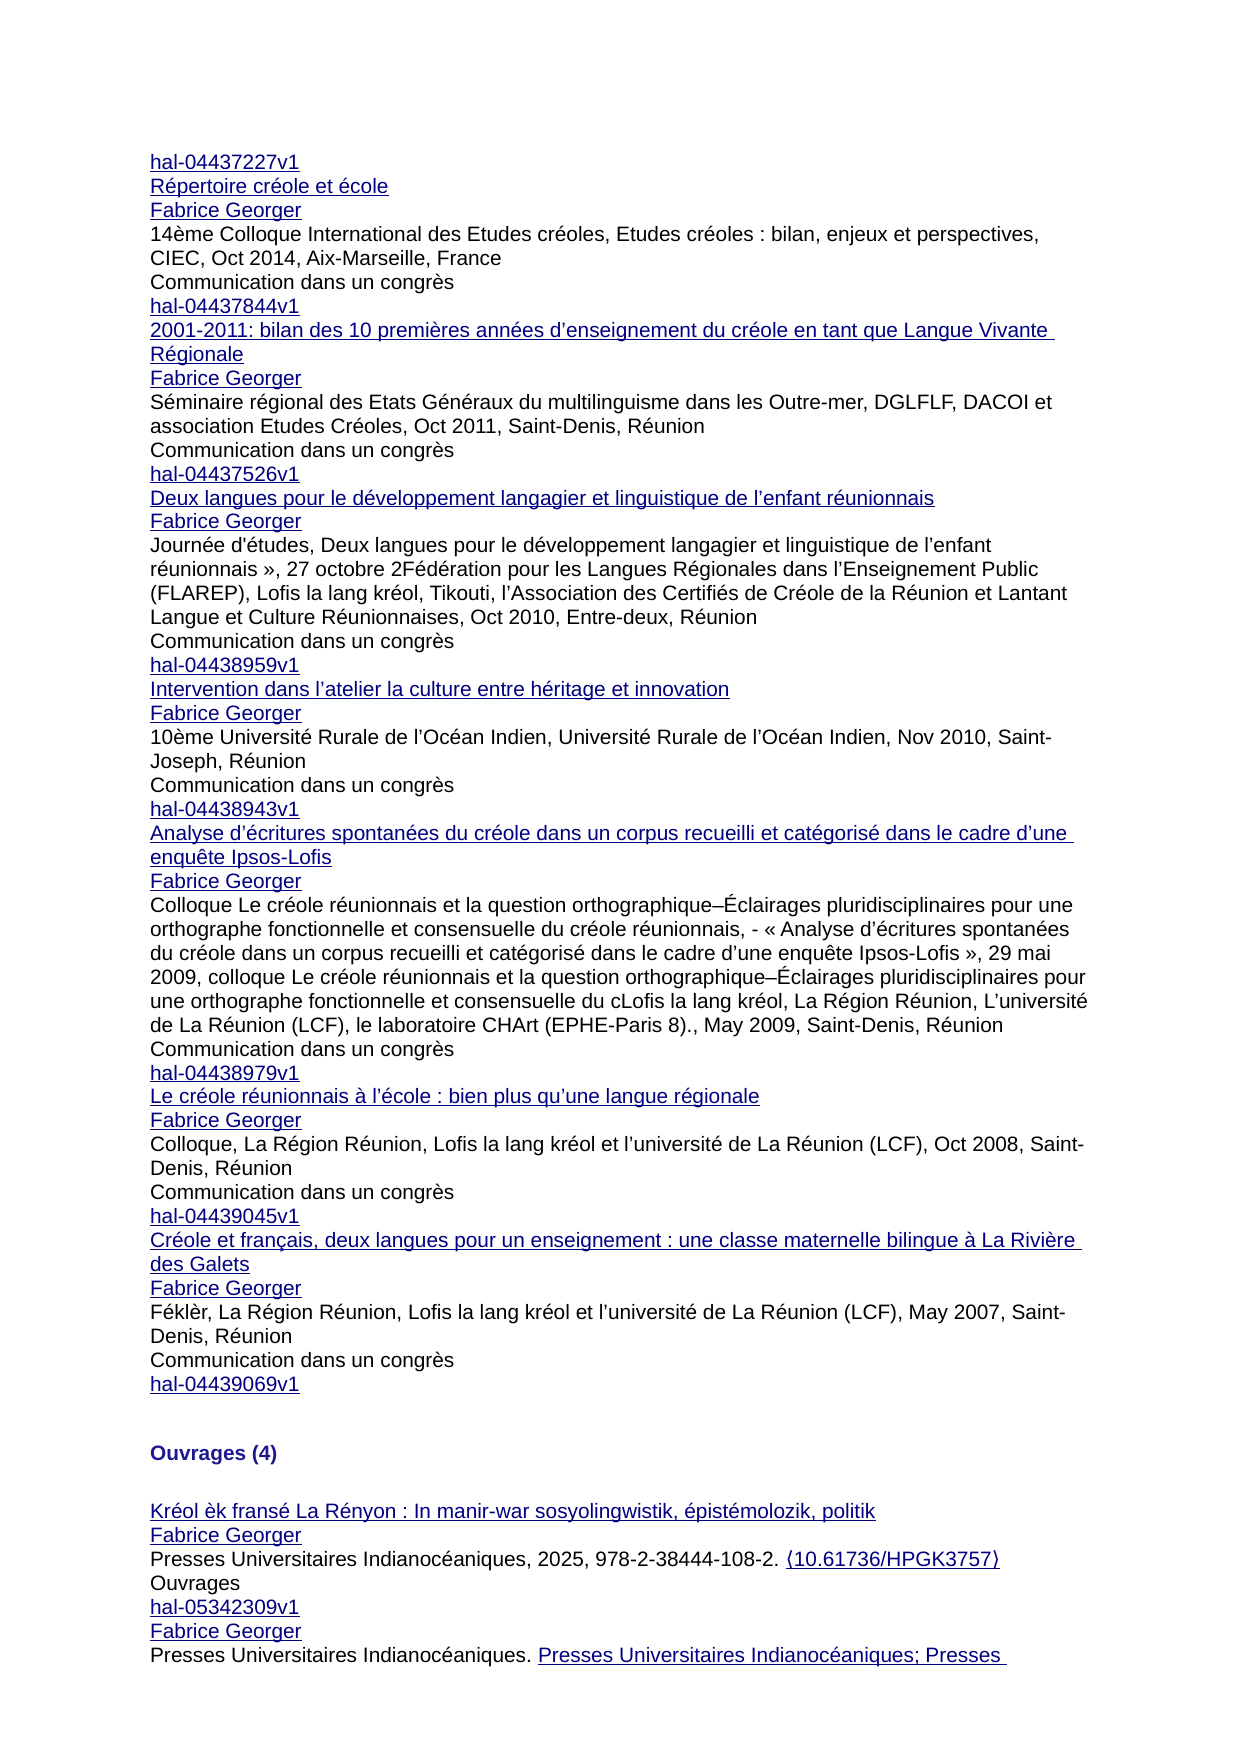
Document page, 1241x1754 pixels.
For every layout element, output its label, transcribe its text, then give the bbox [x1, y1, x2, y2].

table_cell hal-04437227v1 [150, 150, 1090, 174]
table_cell Le créole réunionnais à l’école : bien plus qu’une langue régionale Fabrice Georger Colloque, La Région Réunion, Lofis la lang kréol et l’université de La Réunion (LCF), Oct 2008, Saint-Denis, Réunion Communication dans un congrès hal-04439045v1 [150, 1084, 1090, 1228]
table_cell Intervention dans l’atelier la culture entre héritage et innovation Fabrice Georger 10ème Université Rurale de l’Océan Indien, Université Rurale de l’Océan Indien, Nov 2010, Saint-Joseph, Réunion Communication dans un congrès hal-04438943v1 [150, 677, 1090, 821]
table_cell Analyse d’écritures spontanées du créole dans un corpus recueilli et catégorisé dans le cadre d’une enquête Ipsos-Lofis Fabrice Georger Colloque Le créole réunionnais et la question orthographique–Éclairages pluridisciplinaires pour une orthographe fonctionnelle et consensuelle du créole réunionnais, - « Analyse d’écritures spontanées du créole dans un corpus recueilli et catégorisé dans le cadre d’une enquête Ipsos-Lofis », 29 mai 2009, colloque Le créole réunionnais et la question orthographique–Éclairages pluridisciplinaires pour une orthographe fonctionnelle et consensuelle du cLofis la lang kréol, La Région Réunion, L’université de La Réunion (LCF), le laboratoire CHArt (EPHE-Paris 8)., May 2009, Saint-Denis, Réunion Communication dans un congrès hal-04438979v1 [150, 821, 1090, 1084]
table_cell Deux langues pour le développement langagier et linguistique de l’enfant réunionnais Fabrice Georger Journée d'études, Deux langues pour le développement langagier et linguistique de l’enfant réunionnais », 27 octobre 2Fédération pour les Langues Régionales dans l’Enseignement Public (FLAREP), Lofis la lang kréol, Tikouti, l’Association des Certifiés de Créole de la Réunion et Lantant Langue et Culture Réunionnaises, Oct 2010, Entre-deux, Réunion Communication dans un congrès hal-04438959v1 [150, 485, 1090, 677]
table_header Kréol èk fransé La Rényon : In manir-war sosyolingwistik, épistémolozik, politik Fabrice Georger Presses Universitaires Indianocéaniques, 2025, 978-2-38444-108-2. ⟨10.61736/HPGK3757⟩ Ouvrages hal-05342309v1 [150, 1499, 1090, 1619]
table_cell Créole et français, deux langues pour un enseignement : une classe maternelle bilingue à La Rivière des Galets Fabrice Georger Féklèr, La Région Réunion, Lofis la lang kréol et l’université de La Réunion (LCF), May 2007, Saint-Denis, Réunion Communication dans un congrès hal-04439069v1 [150, 1228, 1090, 1396]
table_cell Répertoire créole et école Fabrice Georger 14ème Colloque International des Etudes créoles, Etudes créoles : bilan, enjeux et perspectives, CIEC, Oct 2014, Aix-Marseille, France Communication dans un congrès hal-04437844v1 [150, 174, 1090, 318]
table_cell 2001-2011: bilan des 10 premières années d’enseignement du créole en tant que Langue Vivante Régionale Fabrice Georger Séminaire régional des Etats Généraux du multilinguisme dans les Outre-mer, DGLFLF, DACOI et association Etudes Créoles, Oct 2011, Saint-Denis, Réunion Communication dans un congrès hal-04437526v1 [150, 318, 1090, 485]
table_cell Créole et français à La Réunion : réflexions sociolinguistique, épistémologiques et politiques Fabrice Georger Presses Universitaires Indianocéaniques. Presses Universitaires Indianocéaniques; Presses Universitaires Indianocéaniques, 280p, 2023, 978-2-38444-039-9. ⟨10.61736/JLDN6901⟩ Ouvrages (édition critique) hal-04451881v1 [150, 1619, 1090, 1667]
subtitle Ouvrages (4) [150, 1441, 1090, 1464]
